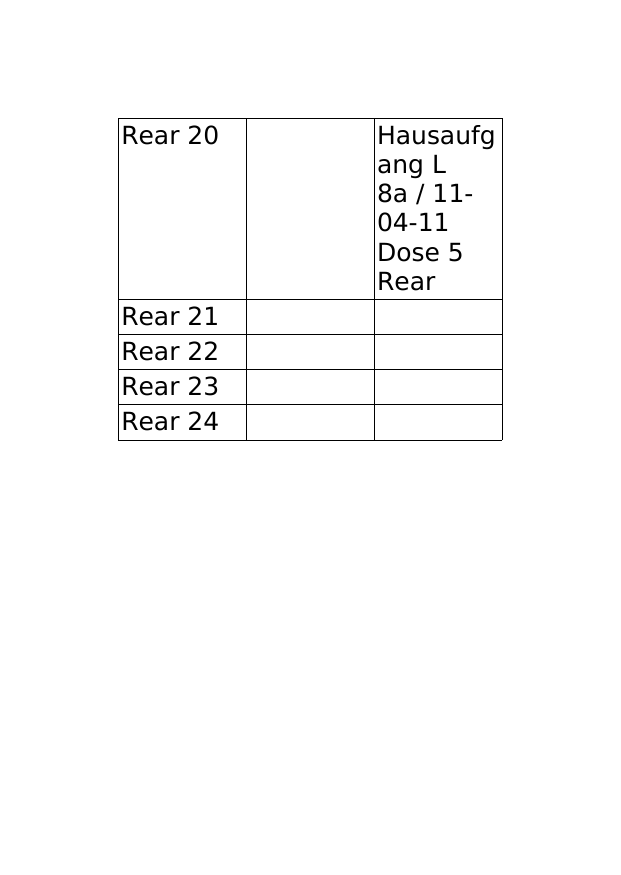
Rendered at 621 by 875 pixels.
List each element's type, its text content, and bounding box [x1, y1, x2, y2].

table_cell Rear 23 [119, 370, 246, 404]
table_cell Rear 22 [119, 335, 246, 369]
table_cell [247, 300, 374, 334]
table_cell [247, 405, 374, 439]
table_cell [247, 370, 374, 404]
table_cell [375, 370, 502, 404]
table_cell Rear 20 [119, 119, 246, 299]
table_cell [247, 119, 374, 299]
table_cell Rear 24 [119, 405, 246, 439]
table_cell [375, 405, 502, 439]
table_cell [375, 300, 502, 334]
table_cell [247, 335, 374, 369]
table_cell Hausaufgang L 8a / 11-04-11 Dose 5 Rear [375, 119, 502, 299]
table_cell Rear 21 [119, 300, 246, 334]
table_cell [375, 335, 502, 369]
